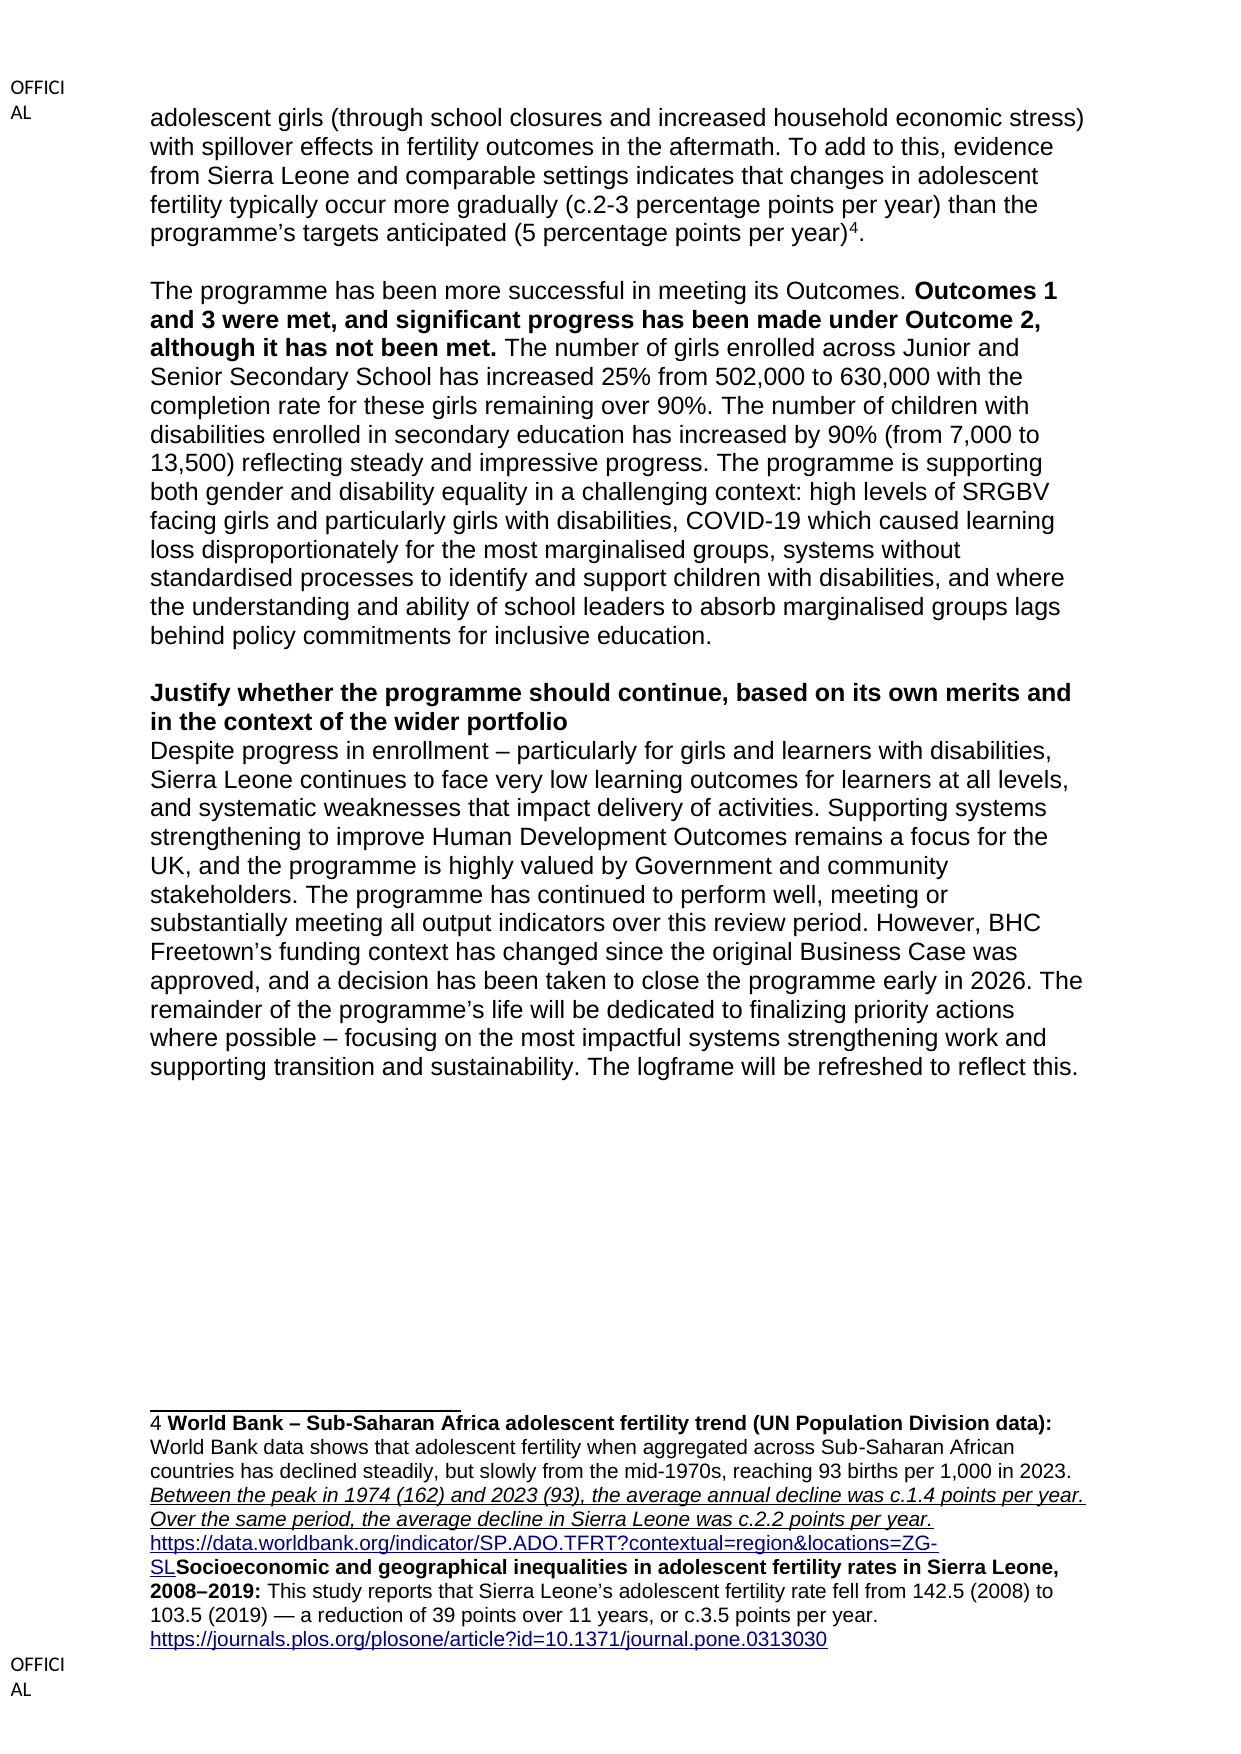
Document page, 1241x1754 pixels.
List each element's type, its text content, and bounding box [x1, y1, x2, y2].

text World Bank – Sub‑Saharan Africa adolescent fertility trend (UN Population Division data): World Bank data shows that adolescent fertility when aggregated across Sub‑Saharan African countries has declined steadily, but slowly from the mid-1970s, reaching 93 births per 1,000 in 2023. Between the peak in 1974 (162) and 2023 (93), the average annual decline was c.1.4 points per year. Over the same period, the average decline in Sierra Leone was c.2.2 points per year. https://data.worldbank.org/indicator/SP.ADO.TFRT?contextual=region&locations=ZG-SLSocioeconomic and geographical inequalities in adolescent fertility rates in Sierra Leone, 2008–2019: This study reports that Sierra Leone’s adolescent fertility rate fell from 142.5 (2008) to 103.5 (2019) — a reduction of 39 points over 11 years, or c.3.5 points per year. https://journals.plos.org/plosone/article?id=10.1371/journal.pone.0313030 [150, 1411, 1090, 1651]
text Justify whether the programme should continue, based on its own merits and in the context of the wider portfolio [150, 678, 1090, 736]
text Despite progress in enrollment – particularly for girls and learners with disabilities, Sierra Leone continues to face very low learning outcomes for learners at all levels, and systematic weaknesses that impact delivery of activities. Supporting systems strengthening to improve Human Development Outcomes remains a focus for the UK, and the programme is highly valued by Government and community stakeholders. The programme has continued to perform well, meeting or substantially meeting all output indicators over this review period. However, BHC Freetown’s funding context has changed since the original Business Case was approved, and a decision has been taken to close the programme early in 2026. The remainder of the programme’s life will be dedicated to finalizing priority actions where possible – focusing on the most impactful systems strengthening work and supporting transition and sustainability. The logframe will be refreshed to reflect this. [150, 736, 1090, 1081]
text adolescent girls (through school closures and increased household economic stress) with spillover effects in fertility outcomes in the aftermath. To add to this, evidence from Sierra Leone and comparable settings indicates that changes in adolescent fertility typically occur more gradually (c.2-3 percentage points per year) than the programme’s targets anticipated (5 percentage points per year). [150, 103, 1090, 247]
text The programme has been more successful in meeting its Outcomes. Outcomes 1 and 3 were met, and significant progress has been made under Outcome 2, although it has not been met. The number of girls enrolled across Junior and Senior Secondary School has increased 25% from 502,000 to 630,000 with the completion rate for these girls remaining over 90%. The number of children with disabilities enrolled in secondary education has increased by 90% (from 7,000 to 13,500) reflecting steady and impressive progress. The programme is supporting both gender and disability equality in a challenging context: high levels of SRGBV facing girls and particularly girls with disabilities, COVID-19 which caused learning loss disproportionately for the most marginalised groups, systems without standardised processes to identify and support children with disabilities, and where the understanding and ability of school leaders to absorb marginalised groups lags behind policy commitments for inclusive education. [150, 276, 1090, 649]
